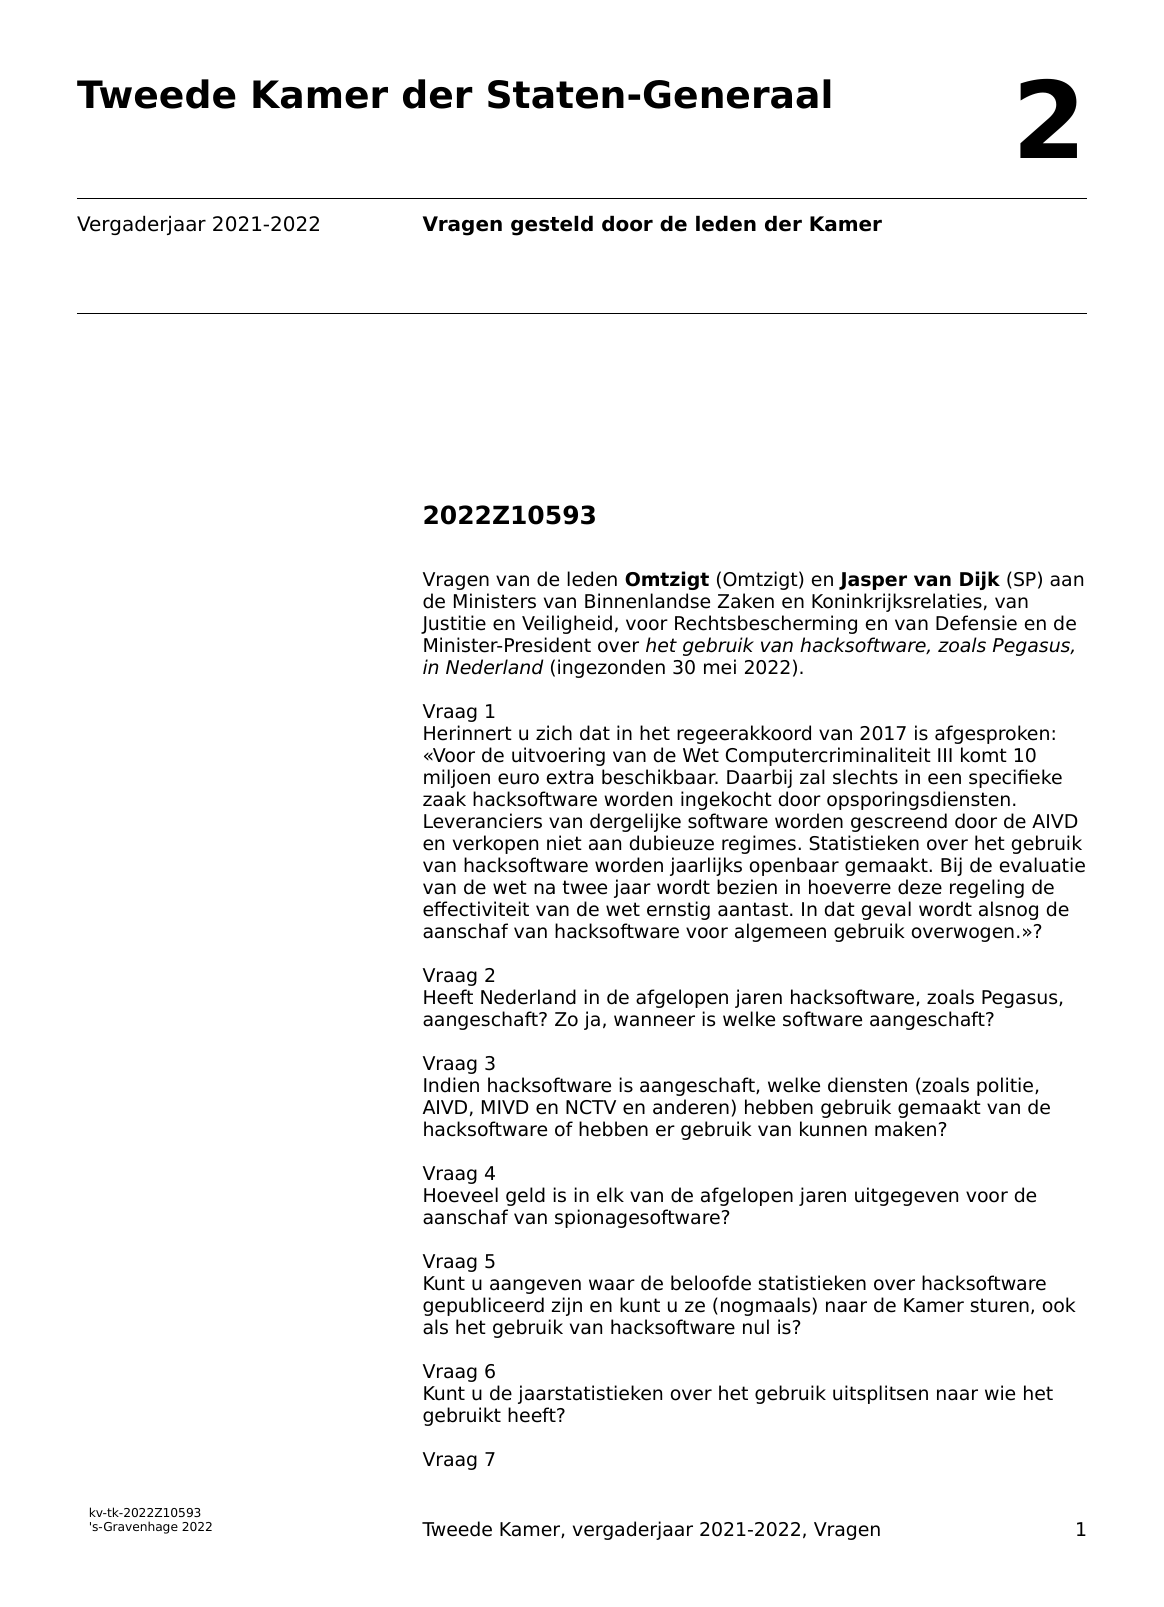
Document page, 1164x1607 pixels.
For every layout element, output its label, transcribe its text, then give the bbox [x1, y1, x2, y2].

table_header Tweede Kamer der Staten-Generaal [77, 59, 886, 198]
text Indien hacksoftware is aangeschaft, welke diensten (zoals politie, AIVD, MIVD en NCTV en anderen) hebben gebruik gemaakt van de hacksoftware of hebben er gebruik van kunnen maken? [422, 1075, 1087, 1141]
text Vraag 6 [422, 1361, 1087, 1383]
text 2022Z10593 [422, 501, 1087, 531]
text kv-tk-2022Z10593 [88, 1506, 323, 1520]
text Vraag 7 [422, 1449, 1087, 1471]
table_header 2 [886, 59, 1087, 198]
table_cell Vragen gesteld door de leden der Kamer [422, 199, 1087, 313]
text Herinnert u zich dat in het regeerakkoord van 2017 is afgesproken: «Voor de uitvoering van de Wet Computercriminaliteit III komt 10 miljoen euro extra beschikbaar. Daarbij zal slechts in een specifieke zaak hacksoftware worden ingekocht door opsporingsdiensten. Leveranciers van dergelijke software worden gescreend door de AIVD en verkopen niet aan dubieuze regimes. Statistieken over het gebruik van hacksoftware worden jaarlijks openbaar gemaakt. Bij de evaluatie van de wet na twee jaar wordt bezien in hoeverre deze regeling de effectiviteit van de wet ernstig aantast. In dat geval wordt alsnog de aanschaf van hacksoftware voor algemeen gebruik overwogen.»? [422, 723, 1087, 943]
table_cell Vergaderjaar 2021-2022 [77, 199, 422, 313]
text 's-Gravenhage 2022 [88, 1520, 323, 1534]
text Kunt u de jaarstatistieken over het gebruik uitsplitsen naar wie het gebruikt heeft? [422, 1383, 1087, 1427]
text Vraag 3 [422, 1053, 1087, 1075]
text Heeft Nederland in de afgelopen jaren hacksoftware, zoals Pegasus, aangeschaft? Zo ja, wanneer is welke software aangeschaft? [422, 987, 1087, 1031]
text Vraag 5 [422, 1251, 1087, 1273]
text Vragen van de leden Omtzigt (Omtzigt) en Jasper van Dijk (SP) aan de Ministers van Binnenlandse Zaken en Koninkrijksrelaties, van Justitie en Veiligheid, voor Rechtsbescherming en van Defensie en de Minister-President over het gebruik van hacksoftware, zoals Pegasus, in Nederland (ingezonden 30 mei 2022). [422, 569, 1087, 679]
text Vraag 1 [422, 701, 1087, 723]
text Kunt u aangeven waar de beloofde statistieken over hacksoftware gepubliceerd zijn en kunt u ze (nogmaals) naar de Kamer sturen, ook als het gebruik van hacksoftware nul is? [422, 1273, 1087, 1339]
text Vraag 2 [422, 965, 1087, 987]
text Hoeveel geld is in elk van de afgelopen jaren uitgegeven voor de aanschaf van spionagesoftware? [422, 1185, 1087, 1229]
text Vraag 4 [422, 1163, 1087, 1185]
